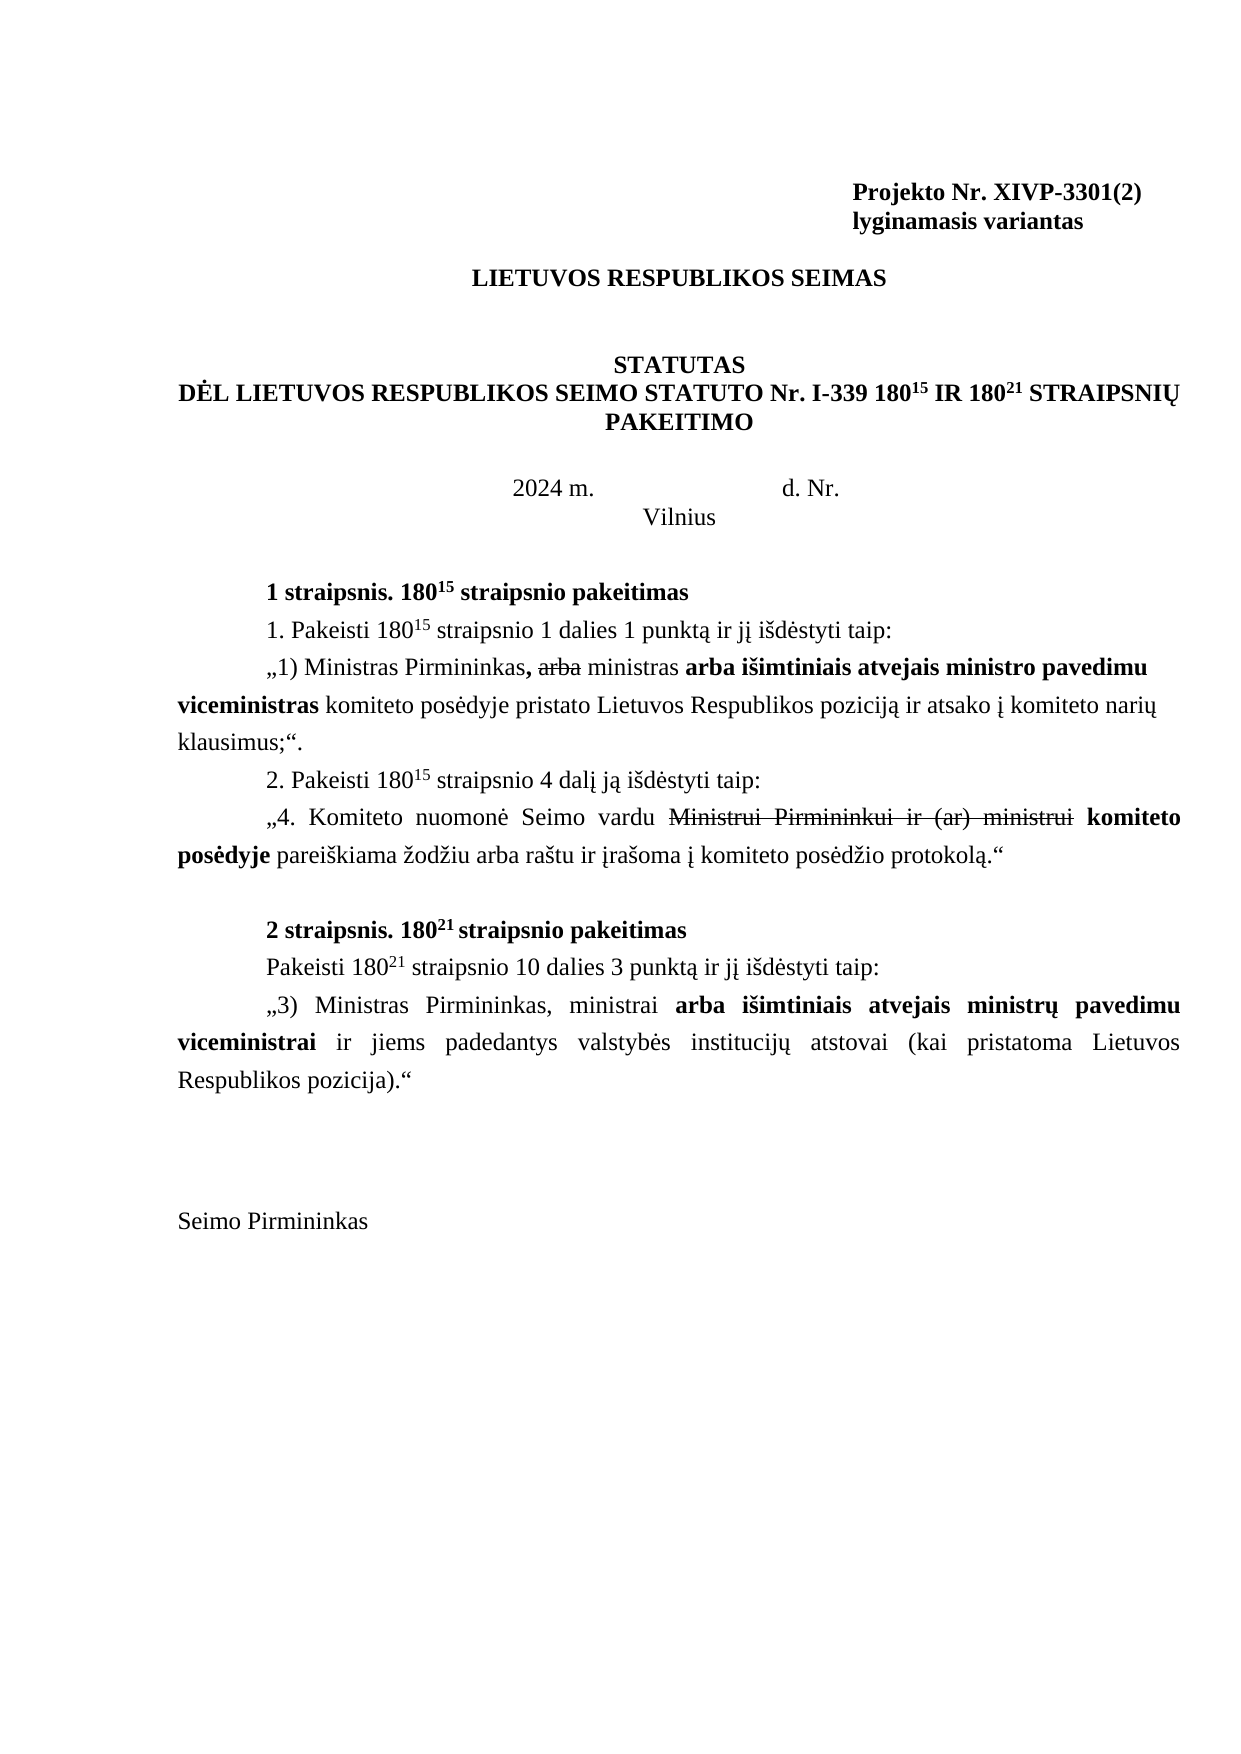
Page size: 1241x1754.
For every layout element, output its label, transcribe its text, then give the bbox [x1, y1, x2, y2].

text STATUTAS [177, 350, 1181, 378]
text Projekto Nr. XIVP-3301(2) [717, 177, 1181, 206]
text Vilnius [177, 502, 1181, 531]
text LIETUVOS RESPUBLIKOS SEIMAS [177, 263, 1181, 292]
text „3) Ministras Pirmininkas, ministrai arba išimtiniais atvejais ministrų pavedimu viceministrai ir jiems padedantys valstybės institucijų atstovai (kai pristatoma Lietuvos Respublikos pozicija).“ [177, 981, 1181, 1093]
text 2 straipsnis. 18021 straipsnio pakeitimas [177, 906, 1181, 943]
text Pakeisti 18021 straipsnio 10 dalies 3 punktą ir jį išdėstyti taip: [177, 943, 1181, 981]
text lyginamasis variantas [717, 206, 1181, 235]
text „4. Komiteto nuomonė Seimo vardu Ministrui Pirmininkui ir (ar) ministrui komiteto posėdyje pareiškiama žodžiu arba raštu ir įrašoma į komiteto posėdžio protokolą.“ [177, 793, 1181, 868]
text Seimo Pirmininkas [177, 1206, 1181, 1235]
text „1) Ministras Pirmininkas, arba ministras arba išimtiniais atvejais ministro pavedimu viceministras komiteto posėdyje pristato Lietuvos Respublikos poziciją ir atsako į komiteto narių klausimus;“. [177, 643, 1181, 756]
text DĖL LIETUVOS RESPUBLIKOS SEIMO STATUTO Nr. I-339 18015 IR 18021 STRAIPSNIŲ PAKEITIMO [177, 378, 1181, 436]
text 2024 m. d. Nr. [177, 473, 1181, 502]
text 1 straipsnis. 18015 straipsnio pakeitimas [177, 568, 1181, 606]
text 1. Pakeisti 18015 straipsnio 1 dalies 1 punktą ir jį išdėstyti taip: [266, 606, 1181, 643]
text 2. Pakeisti 18015 straipsnio 4 dalį ją išdėstyti taip: [266, 756, 1181, 793]
